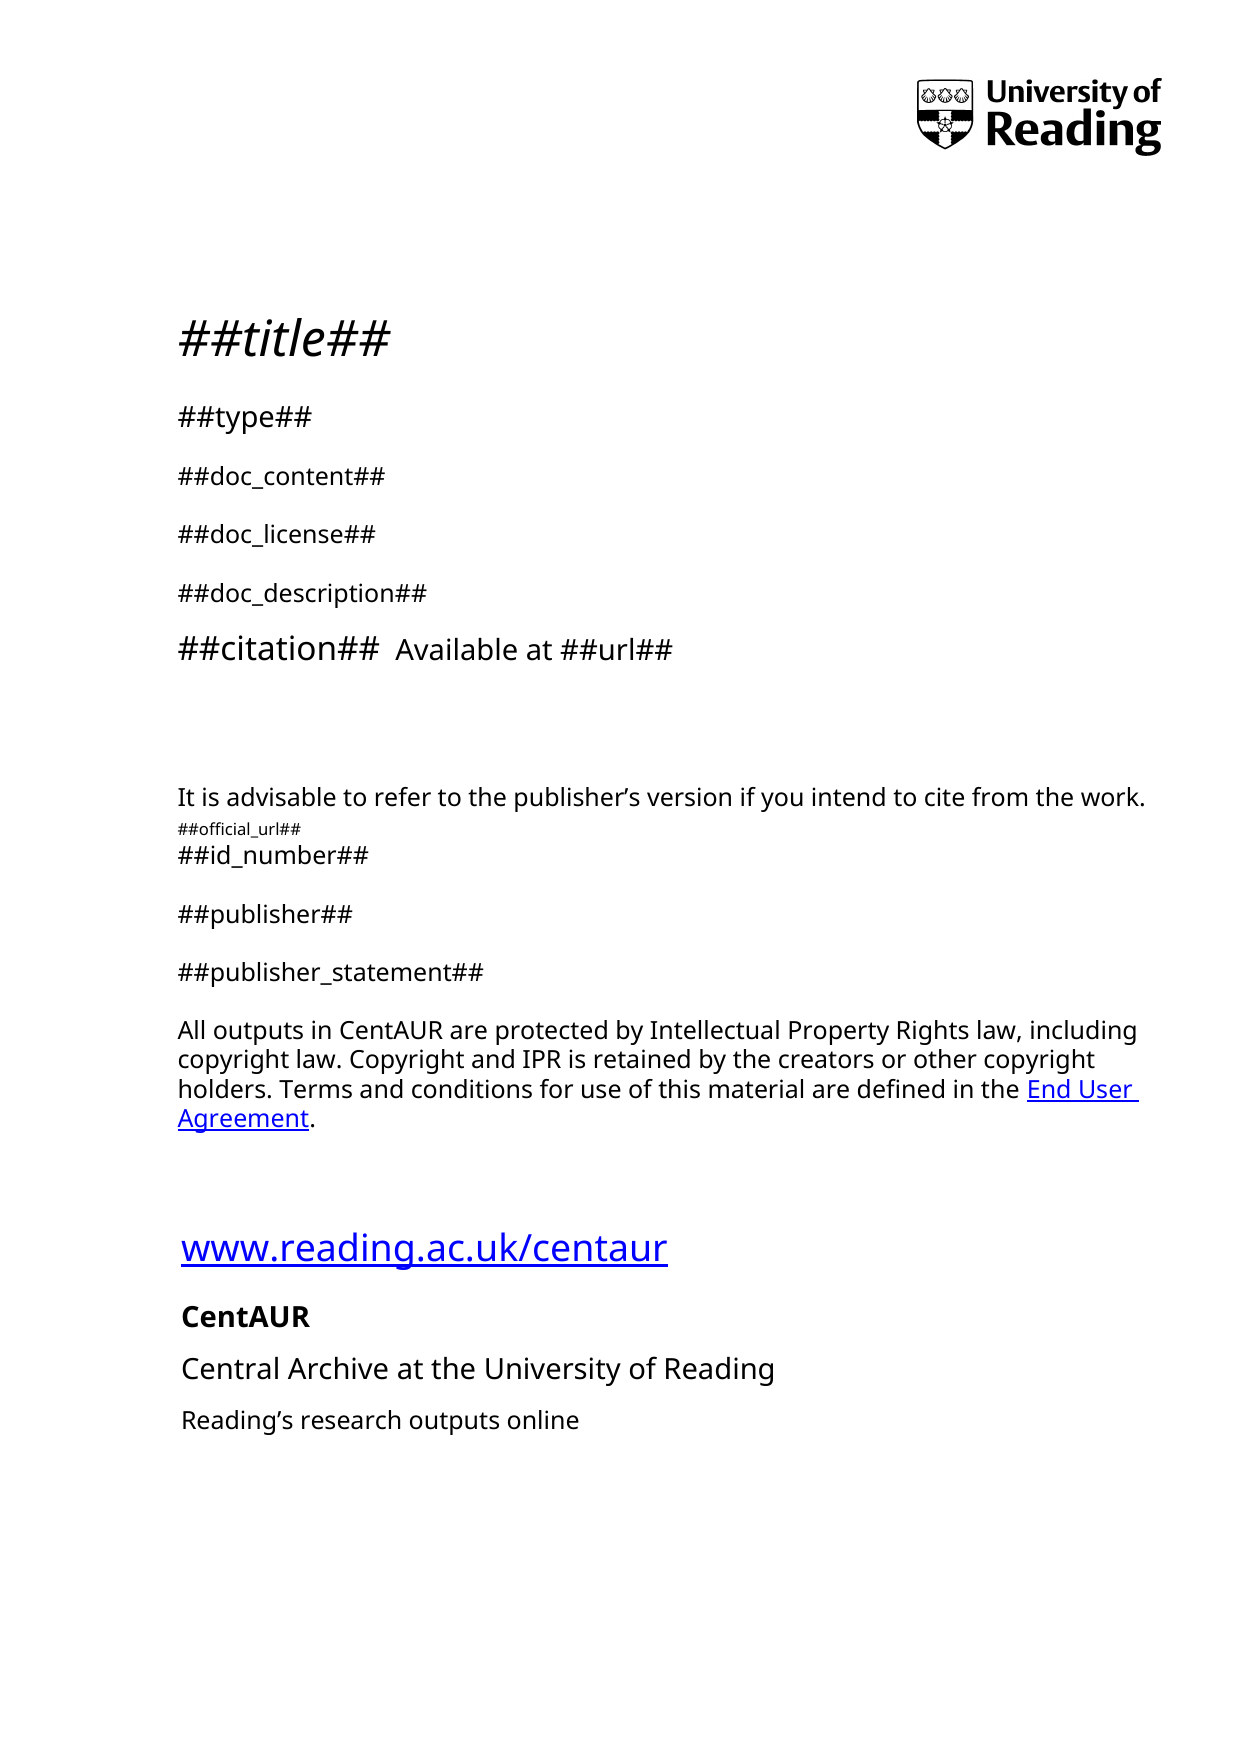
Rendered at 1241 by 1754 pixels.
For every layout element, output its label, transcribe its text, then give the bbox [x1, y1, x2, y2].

text All outputs in CentAUR are protected by Intellectual Property Rights law, including copyright law. Copyright and IPR is retained by the creators or other copyright holders. Terms and conditions for use of this material are defined in the End User Agreement. [177, 1016, 1166, 1133]
text ##doc_content## [177, 462, 1166, 491]
text ##official_url## [177, 812, 1166, 841]
subtitle Central Archive at the University of Reading [181, 1348, 910, 1388]
text ##doc_license## [177, 521, 1166, 550]
text ##id_number## [177, 841, 1166, 871]
subtitle Reading’s research outputs online [181, 1402, 910, 1436]
text ##publisher_statement## [177, 958, 1166, 987]
subtitle ##title## [177, 303, 1166, 371]
text ##publisher## [177, 900, 1166, 929]
text ##type## [177, 404, 1166, 433]
title CentAUR [181, 1296, 910, 1336]
text It is advisable to refer to the publisher’s version if you intend to cite from the work. [177, 783, 1166, 812]
text ##citation## Available at ##url## [177, 637, 1166, 666]
text ##doc_description## [177, 579, 1166, 608]
picture [917, 78, 1162, 156]
text www.reading.ac.uk/centaur [181, 1238, 910, 1267]
